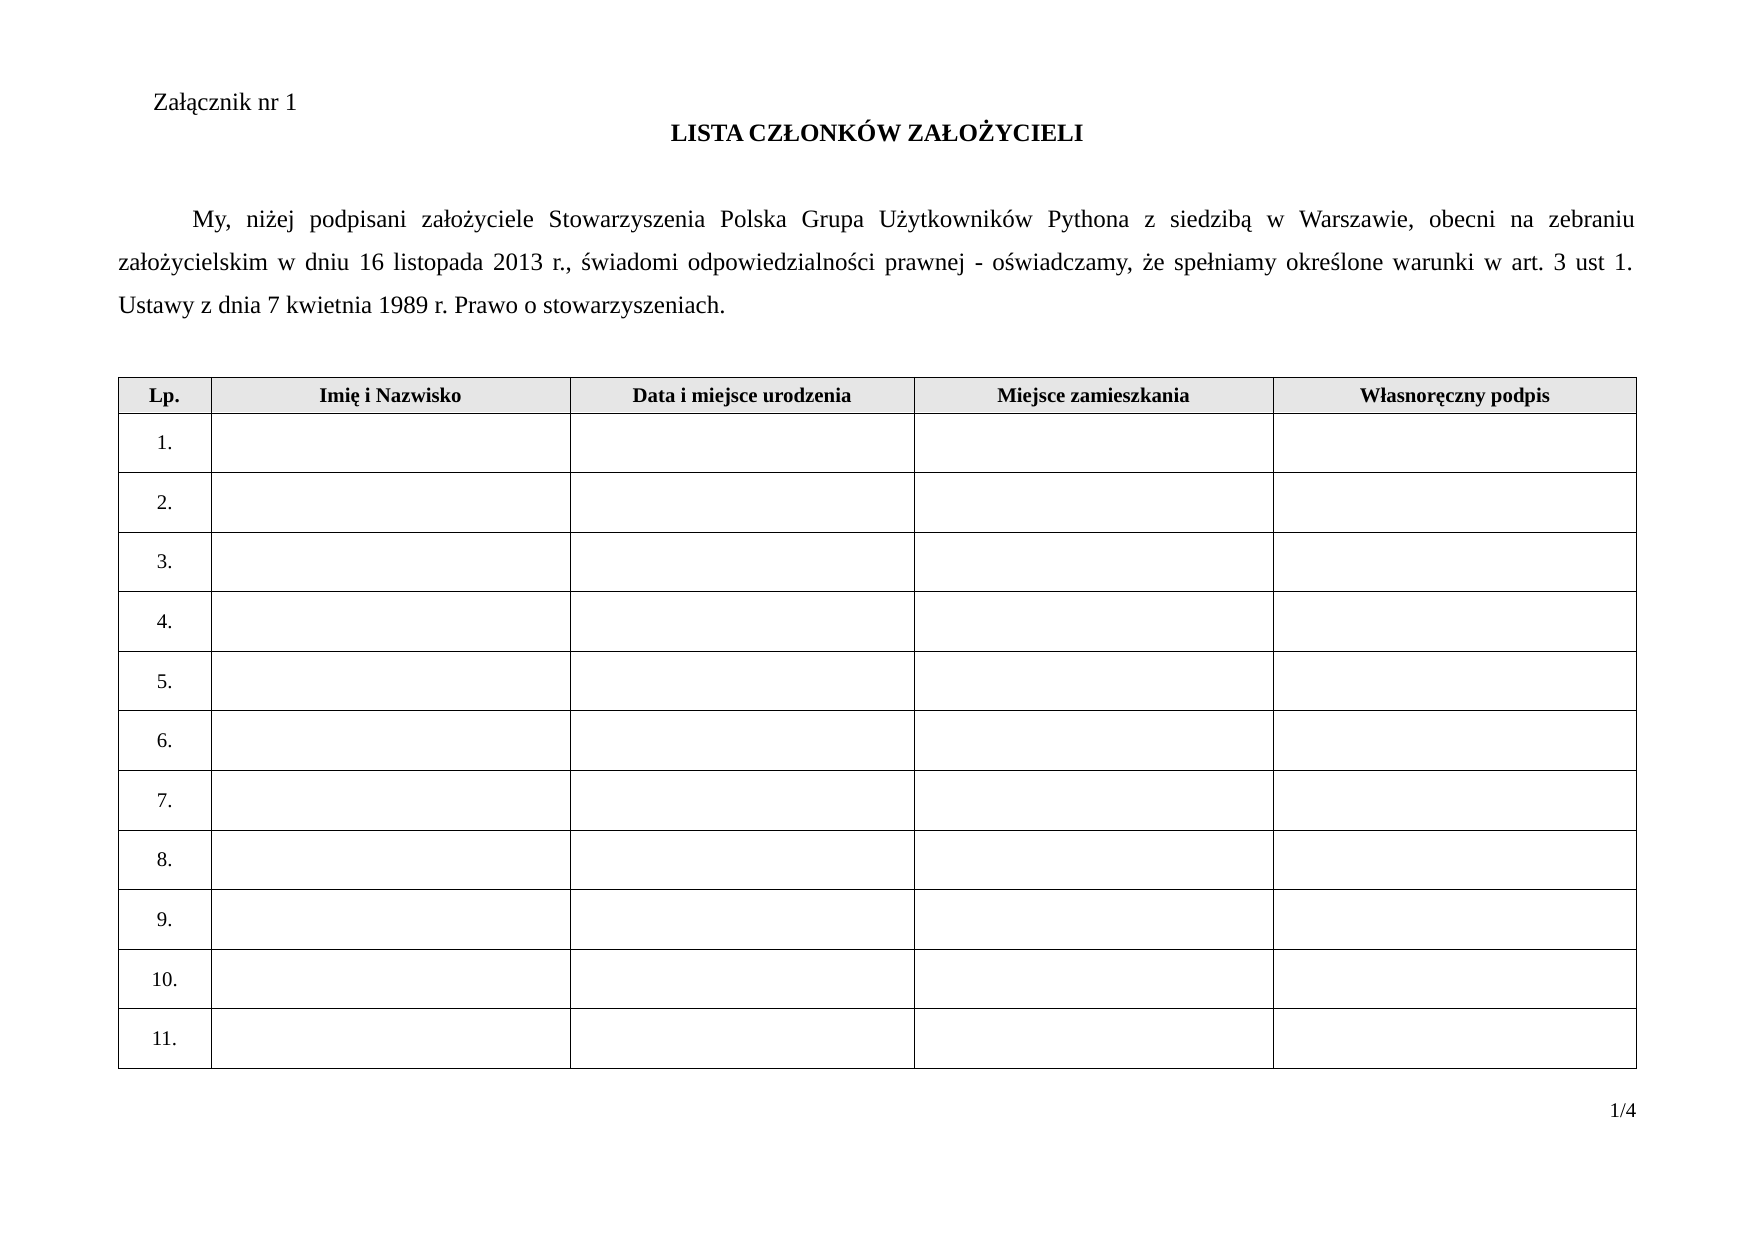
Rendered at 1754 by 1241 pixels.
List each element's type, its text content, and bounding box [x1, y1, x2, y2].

text My, niżej podpisani założyciele Stowarzyszenia Polska Grupa Użytkowników Pythona z siedzibą w Warszawie, obecni na zebraniu założycielskim w dniu 16 listopada 2013 r., świadomi odpowiedzialności prawnej - oświadczamy, że spełniamy określone warunki w art. 3 ust 1. Ustawy z dnia 7 kwietnia 1989 r. Prawo o stowarzyszeniach. [118, 204, 1636, 319]
table_cell [1274, 890, 1636, 949]
table_cell 6. [119, 711, 211, 770]
table_cell [212, 950, 570, 1008]
table_cell [1274, 711, 1636, 770]
table_cell 11. [119, 1009, 211, 1068]
table_cell [212, 771, 570, 829]
table_cell [571, 533, 914, 591]
table_cell 2. [119, 473, 211, 532]
table_cell [571, 1009, 914, 1068]
table_header Miejsce zamieszkania [915, 378, 1273, 412]
table_header Data i miejsce urodzenia [571, 378, 914, 412]
table_cell [212, 711, 570, 770]
table_cell [571, 831, 914, 889]
table_cell [212, 533, 570, 591]
table_cell [212, 652, 570, 710]
table_cell [1274, 771, 1636, 829]
table_cell [212, 831, 570, 889]
table_cell 1. [119, 414, 211, 472]
table_cell [915, 950, 1273, 1008]
table_cell [915, 771, 1273, 829]
table_cell 3. [119, 533, 211, 591]
table_cell [571, 652, 914, 710]
table_cell [915, 1009, 1273, 1068]
table_cell [571, 771, 914, 829]
table_cell [915, 831, 1273, 889]
table_cell [1274, 1009, 1636, 1068]
table_cell [1274, 831, 1636, 889]
table_cell [571, 711, 914, 770]
table_cell [1274, 533, 1636, 591]
table_cell [571, 414, 914, 472]
table_header Imię i Nazwisko [212, 378, 570, 412]
table_cell [571, 592, 914, 651]
table_cell [915, 533, 1273, 591]
table_cell [915, 652, 1273, 710]
table_cell 10. [119, 950, 211, 1008]
text LISTA CZŁONKÓW ZAŁOŻYCIELI [118, 118, 1636, 147]
table_cell 5. [119, 652, 211, 710]
table_header Własnoręczny podpis [1274, 378, 1636, 412]
table_cell [915, 890, 1273, 949]
table_cell [1274, 414, 1636, 472]
table_cell [1274, 652, 1636, 710]
table_cell [212, 414, 570, 472]
table_cell [1274, 592, 1636, 651]
table_cell [915, 473, 1273, 532]
table_cell [915, 414, 1273, 472]
table_cell [212, 1009, 570, 1068]
table_cell [212, 592, 570, 651]
table_cell [212, 890, 570, 949]
table_cell [915, 711, 1273, 770]
table_cell [571, 950, 914, 1008]
table_cell 8. [119, 831, 211, 889]
table_cell [1274, 950, 1636, 1008]
table_cell [1274, 473, 1636, 532]
table_cell 7. [119, 771, 211, 829]
table_cell 9. [119, 890, 211, 949]
table_cell [571, 890, 914, 949]
table_cell [571, 473, 914, 532]
table_cell 4. [119, 592, 211, 651]
table_header Lp. [119, 378, 211, 412]
table_cell [212, 473, 570, 532]
table_cell [915, 592, 1273, 651]
